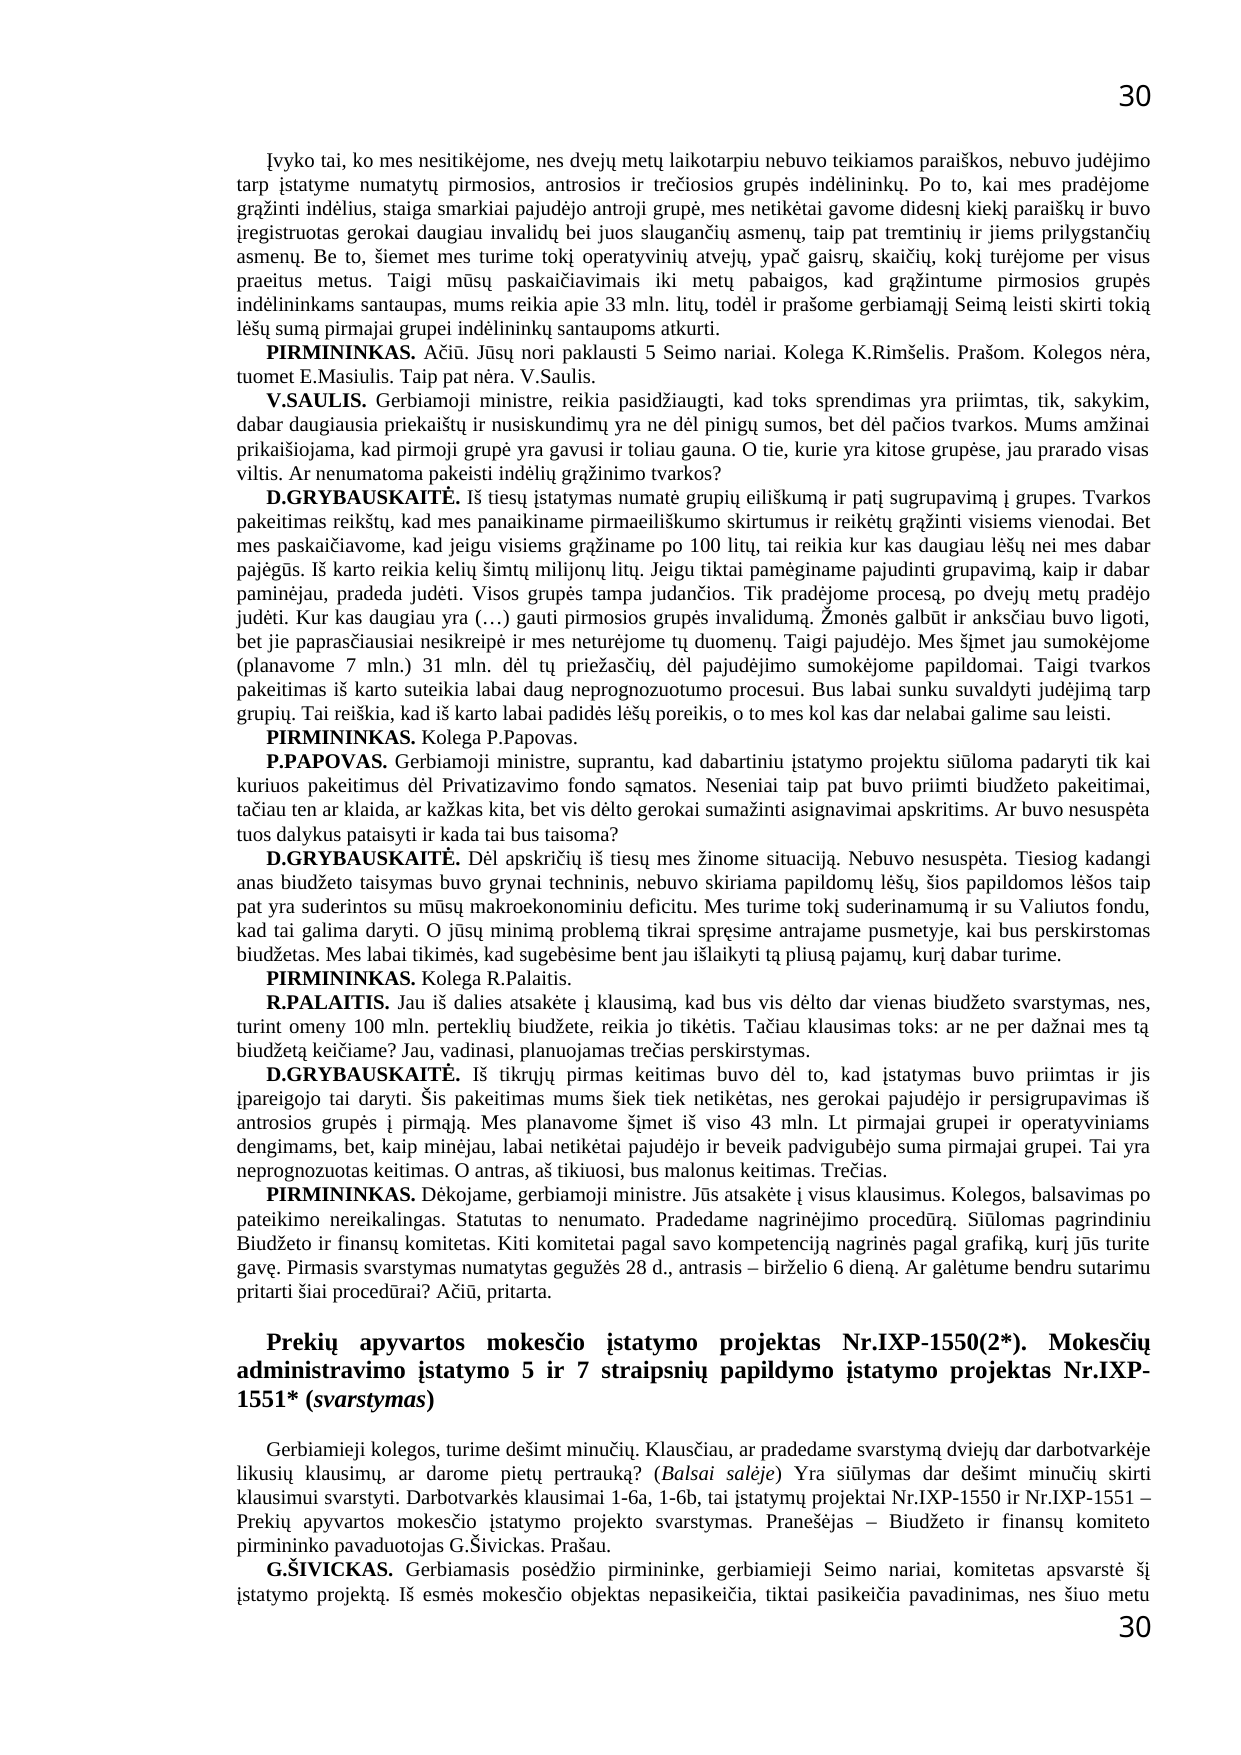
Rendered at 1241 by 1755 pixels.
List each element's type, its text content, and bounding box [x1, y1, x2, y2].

text PIRMININKAS. Dėkojame, gerbiamoji ministre. Jūs atsakėte į visus klausimus. Kolegos, balsavimas po pateikimo nereikalingas. Statutas to nenumato. Pradedame nagrinėjimo procedūrą. Siūlomas pagrindiniu Biudžeto ir finansų komitetas. Kiti komitetai pagal savo kompetenciją nagrinės pagal grafiką, kurį jūs turite gavę. Pirmasis svarstymas numatytas gegužės 28 d., antrasis – birželio 6 dieną. Ar galėtume bendru sutarimu pritarti šiai procedūrai? Ačiū, pritarta. [236, 1182, 1152, 1303]
text PIRMININKAS. Kolega R.Palaitis. [236, 966, 1152, 990]
text Įvyko tai, ko mes nesitikėjome, nes dvejų metų laikotarpiu nebuvo teikiamos paraiškos, nebuvo judėjimo tarp įstatyme numatytų pirmosios, antrosios ir trečiosios grupės indėlininkų. Po to, kai mes pradėjome grąžinti indėlius, staiga smarkiai pajudėjo antroji grupė, mes netikėtai gavome didesnį kiekį paraiškų ir buvo įregistruotas gerokai daugiau invalidų bei juos slaugančių asmenų, taip pat tremtinių ir jiems prilygstančių asmenų. Be to, šiemet mes turime tokį operatyvinių atvejų, ypač gaisrų, skaičių, kokį turėjome per visus praeitus metus. Taigi mūsų paskaičiavimais iki metų pabaigos, kad grąžintume pirmosios grupės indėlininkams santaupas, mums reikia apie 33 mln. litų, todėl ir prašome gerbiamąjį Seimą leisti skirti tokią lėšų sumą pirmajai grupei indėlininkų santaupoms atkurti. [236, 148, 1152, 340]
text PIRMININKAS. Kolega P.Papovas. [236, 725, 1152, 749]
text P.PAPOVAS. Gerbiamoji ministre, suprantu, kad dabartiniu įstatymo projektu siūloma padaryti tik kai kuriuos pakeitimus dėl Privatizavimo fondo sąmatos. Neseniai taip pat buvo priimti biudžeto pakeitimai, tačiau ten ar klaida, ar kažkas kita, bet vis dėlto gerokai sumažinti asignavimai apskritims. Ar buvo nesuspėta tuos dalykus pataisyti ir kada tai bus taisoma? [236, 749, 1152, 846]
text R.PALAITIS. Jau iš dalies atsakėte į klausimą, kad bus vis dėlto dar vienas biudžeto svarstymas, nes, turint omeny 100 mln. perteklių biudžete, reikia jo tikėtis. Tačiau klausimas toks: ar ne per dažnai mes tą biudžetą keičiame? Jau, vadinasi, planuojamas trečias perskirstymas. [236, 990, 1152, 1062]
text D.GRYBAUSKAITĖ. Iš tikrųjų pirmas keitimas buvo dėl to, kad įstatymas buvo priimtas ir jis įpareigojo tai daryti. Šis pakeitimas mums šiek tiek netikėtas, nes gerokai pajudėjo ir persigrupavimas iš antrosios grupės į pirmąją. Mes planavome šįmet iš viso 43 mln. Lt pirmajai grupei ir operatyviniams dengimams, bet, kaip minėjau, labai netikėtai pajudėjo ir beveik padvigubėjo suma pirmajai grupei. Tai yra neprognozuotas keitimas. O antras, aš tikiuosi, bus malonus keitimas. Trečias. [236, 1062, 1152, 1182]
text G.ŠIVICKAS. Gerbiamasis posėdžio pirmininke, gerbiamieji Seimo nariai, komitetas apsvarstė šį įstatymo projektą. Iš esmės mokesčio objektas nepasikeičia, tiktai pasikeičia pavadinimas, nes šiuo metu [236, 1557, 1152, 1606]
text V.SAULIS. Gerbiamoji ministre, reikia pasidžiaugti, kad toks sprendimas yra priimtas, tik, sakykim, dabar daugiausia priekaištų ir nusiskundimų yra ne dėl pinigų sumos, bet dėl pačios tvarkos. Mums amžinai prikaišiojama, kad pirmoji grupė yra gavusi ir toliau gauna. O tie, kurie yra kitose grupėse, jau prarado visas viltis. Ar nenumatoma pakeisti indėlių grąžinimo tvarkos? [236, 388, 1152, 484]
text PIRMININKAS. Ačiū. Jūsų nori paklausti 5 Seimo nariai. Kolega K.Rimšelis. Prašom. Kolegos nėra, tuomet E.Masiulis. Taip pat nėra. V.Saulis. [236, 340, 1152, 388]
text D.GRYBAUSKAITĖ. Dėl apskričių iš tiesų mes žinome situaciją. Nebuvo nesuspėta. Tiesiog kadangi anas biudžeto taisymas buvo grynai techninis, nebuvo skiriama papildomų lėšų, šios papildomos lėšos taip pat yra suderintos su mūsų makroekonominiu deficitu. Mes turime tokį suderinamumą ir su Valiutos fondu, kad tai galima daryti. O jūsų minimą problemą tikrai spręsime antrajame pusmetyje, kai bus perskirstomas biudžetas. Mes labai tikimės, kad sugebėsime bent jau išlaikyti tą pliusą pajamų, kurį dabar turime. [236, 846, 1152, 966]
text Prekių apyvartos mokesčio įstatymo projektas Nr.IXP-1550(2*). Mokesčių administravimo įstatymo 5 ir 7 straipsnių papildymo įstatymo projektas Nr.IXP-1551* (svarstymas) [236, 1327, 1152, 1413]
text D.GRYBAUSKAITĖ. Iš tiesų įstatymas numatė grupių eiliškumą ir patį sugrupavimą į grupes. Tvarkos pakeitimas reikštų, kad mes panaikiname pirmaeiliškumo skirtumus ir reikėtų grąžinti visiems vienodai. Bet mes paskaičiavome, kad jeigu visiems grąžiname po 100 litų, tai reikia kur kas daugiau lėšų nei mes dabar pajėgūs. Iš karto reikia kelių šimtų milijonų litų. Jeigu tiktai pamėginame pajudinti grupavimą, kaip ir dabar paminėjau, pradeda judėti. Visos grupės tampa judančios. Tik pradėjome procesą, po dvejų metų pradėjo judėti. Kur kas daugiau yra (…) gauti pirmosios grupės invalidumą. Žmonės galbūt ir anksčiau buvo ligoti, bet jie paprasčiausiai nesikreipė ir mes neturėjome tų duomenų. Taigi pajudėjo. Mes šįmet jau sumokėjome (planavome 7 mln.) 31 mln. dėl tų priežasčių, dėl pajudėjimo sumokėjome papildomai. Taigi tvarkos pakeitimas iš karto suteikia labai daug neprognozuotumo procesui. Bus labai sunku suvaldyti judėjimą tarp grupių. Tai reiškia, kad iš karto labai padidės lėšų poreikis, o to mes kol kas dar nelabai galime sau leisti. [236, 484, 1152, 725]
text Gerbiamieji kolegos, turime dešimt minučių. Klausčiau, ar pradedame svarstymą dviejų dar darbotvarkėje likusių klausimų, ar darome pietų pertrauką? (Balsai salėje) Yra siūlymas dar dešimt minučių skirti klausimui svarstyti. Darbotvarkės klausimai 1-6a, 1-6b, tai įstatymų projektai Nr.IXP-1550 ir Nr.IXP-1551 – Prekių apyvartos mokesčio įstatymo projekto svarstymas. Pranešėjas – Biudžeto ir finansų komiteto pirmininko pavaduotojas G.Šivickas. Prašau. [236, 1437, 1152, 1557]
